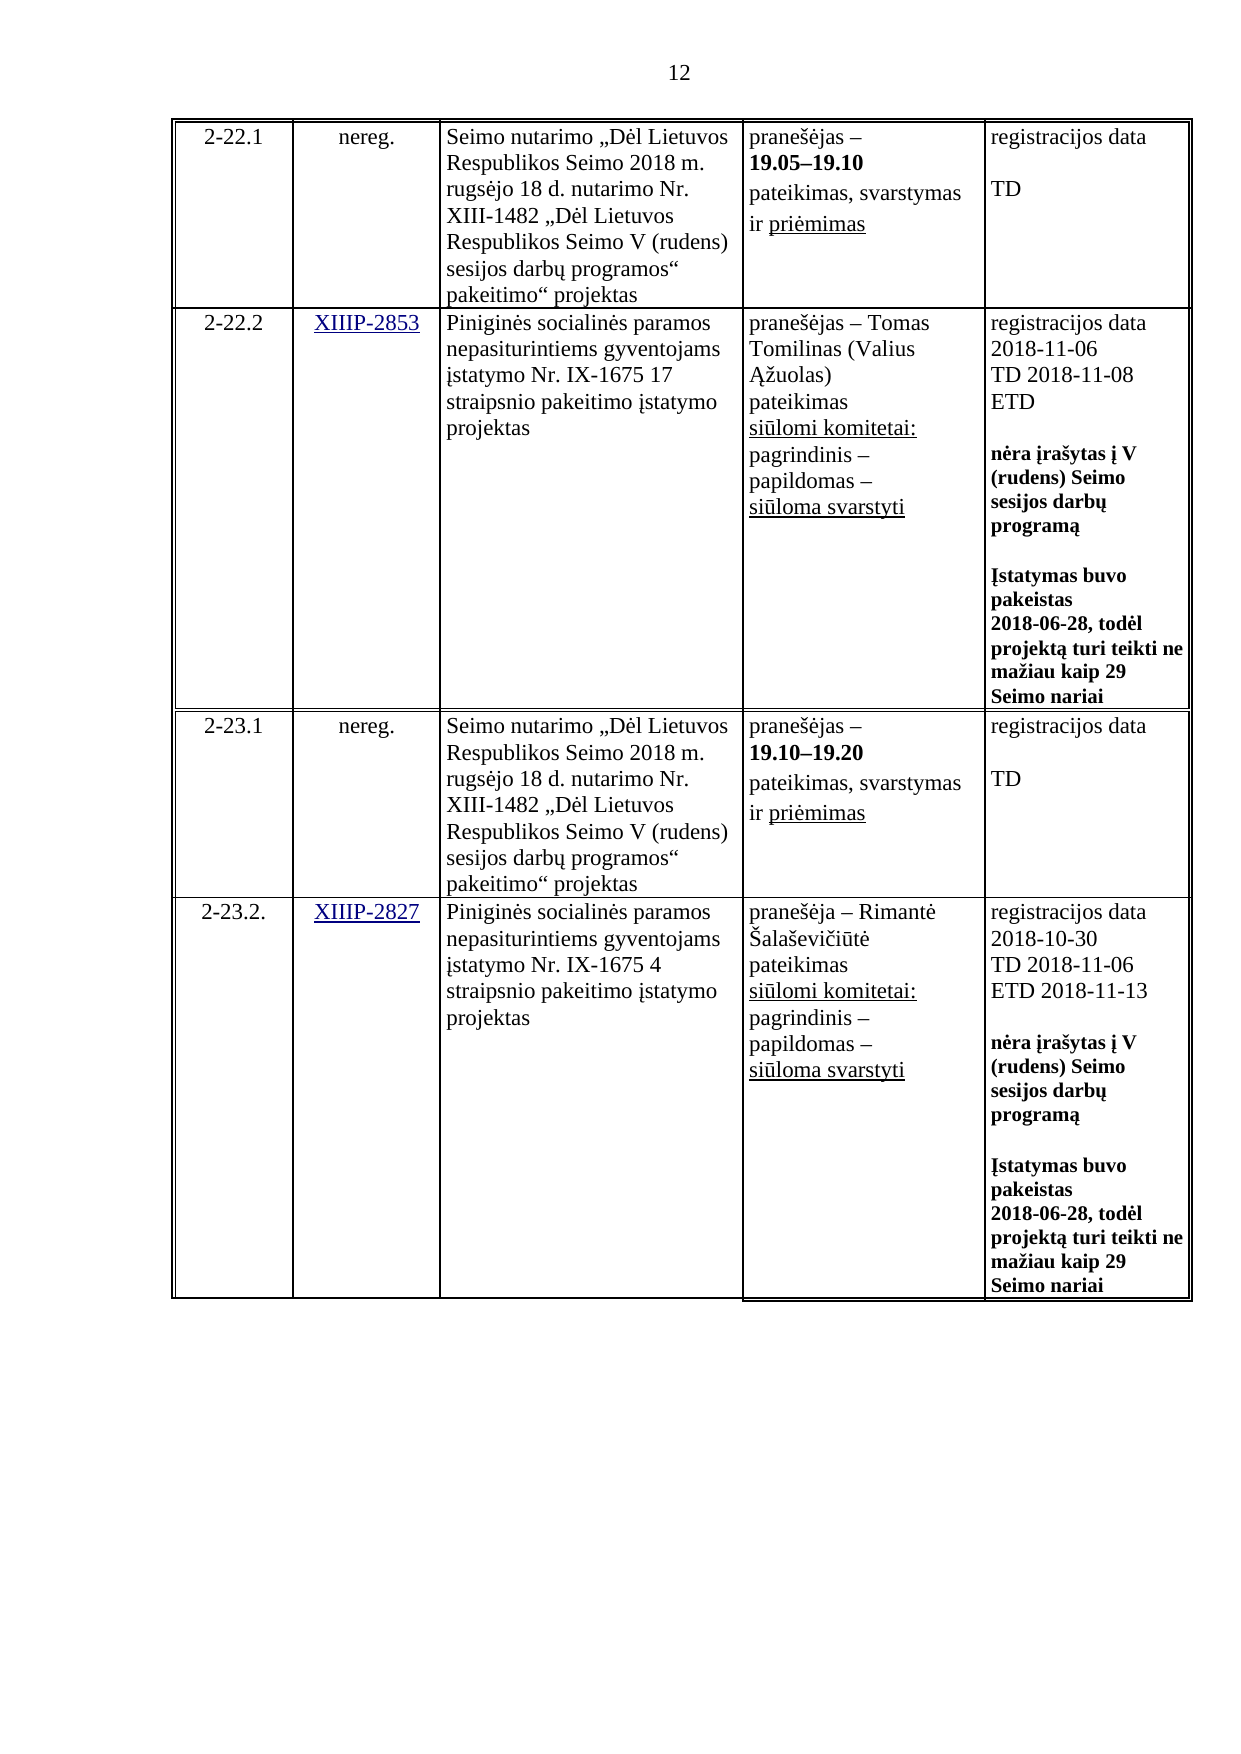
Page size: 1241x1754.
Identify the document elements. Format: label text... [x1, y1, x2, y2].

table_cell nereg. [294, 123, 439, 307]
table_cell 2-22.2 [176, 309, 292, 708]
table_cell pranešėjas – 19.05–19.10 pateikimas, svarstymas ir priėmimas [744, 123, 984, 307]
table_cell [1193, 708, 1234, 897]
table_cell Piniginės socialinės paramos nepasiturintiems gyventojams įstatymo Nr. IX-1675 4 straipsnio pakeitimo įstatymo projektas [441, 898, 742, 1297]
table_cell 2-22.1 [176, 123, 292, 307]
table_cell Seimo nutarimo „Dėl Lietuvos Respublikos Seimo 2018 m. rugsėjo 18 d. nutarimo Nr. XIII-1482 „Dėl Lietuvos Respublikos Seimo V (rudens) sesijos darbų programos“ pakeitimo“ projektas [441, 712, 742, 897]
table_cell registracijos data TD [986, 123, 1188, 307]
table_cell nereg. [294, 712, 439, 897]
table_cell [1234, 118, 1240, 307]
table_cell registracijos data 2018-11-06 TD 2018-11-08 ETD nėra įrašytas į V (rudens) Seimo sesijos darbų programą Įstatymas buvo pakeistas 2018-06-28, todėl projektą turi teikti ne mažiau kaip 29 Seimo nariai [986, 309, 1188, 708]
table_cell [1193, 118, 1234, 307]
table_cell [1234, 708, 1240, 897]
table_cell registracijos data 2018-10-30 TD 2018-11-06 ETD 2018-11-13 nėra įrašytas į V (rudens) Seimo sesijos darbų programą Įstatymas buvo pakeistas 2018-06-28, todėl projektą turi teikti ne mažiau kaip 29 Seimo nariai [986, 898, 1188, 1297]
table_cell 2-23.2. [176, 898, 292, 1297]
table_cell XIIIP-2827 [294, 898, 439, 1297]
table_cell [1193, 307, 1234, 708]
table_cell XIIIP-2853 [294, 309, 439, 708]
table_cell [1234, 897, 1240, 1297]
table_cell registracijos data TD [986, 712, 1188, 897]
table_cell pranešėjas – Tomas Tomilinas (Valius Ąžuolas) pateikimas siūlomi komitetai: pagrindinis – papildomas – siūloma svarstyti [744, 309, 984, 708]
table_cell Piniginės socialinės paramos nepasiturintiems gyventojams įstatymo Nr. IX-1675 17 straipsnio pakeitimo įstatymo projektas [441, 309, 742, 708]
table_cell [1193, 897, 1234, 1297]
table_cell Seimo nutarimo „Dėl Lietuvos Respublikos Seimo 2018 m. rugsėjo 18 d. nutarimo Nr. XIII-1482 „Dėl Lietuvos Respublikos Seimo V (rudens) sesijos darbų programos“ pakeitimo“ projektas [441, 123, 742, 307]
table_cell pranešėja – Rimantė Šalaševičiūtė pateikimas siūlomi komitetai: pagrindinis – papildomas – siūloma svarstyti [744, 898, 984, 1297]
table_cell 2-23.1 [176, 712, 292, 897]
table_cell [1234, 307, 1240, 708]
table_cell pranešėjas – 19.10–19.20 pateikimas, svarstymas ir priėmimas [744, 712, 984, 897]
